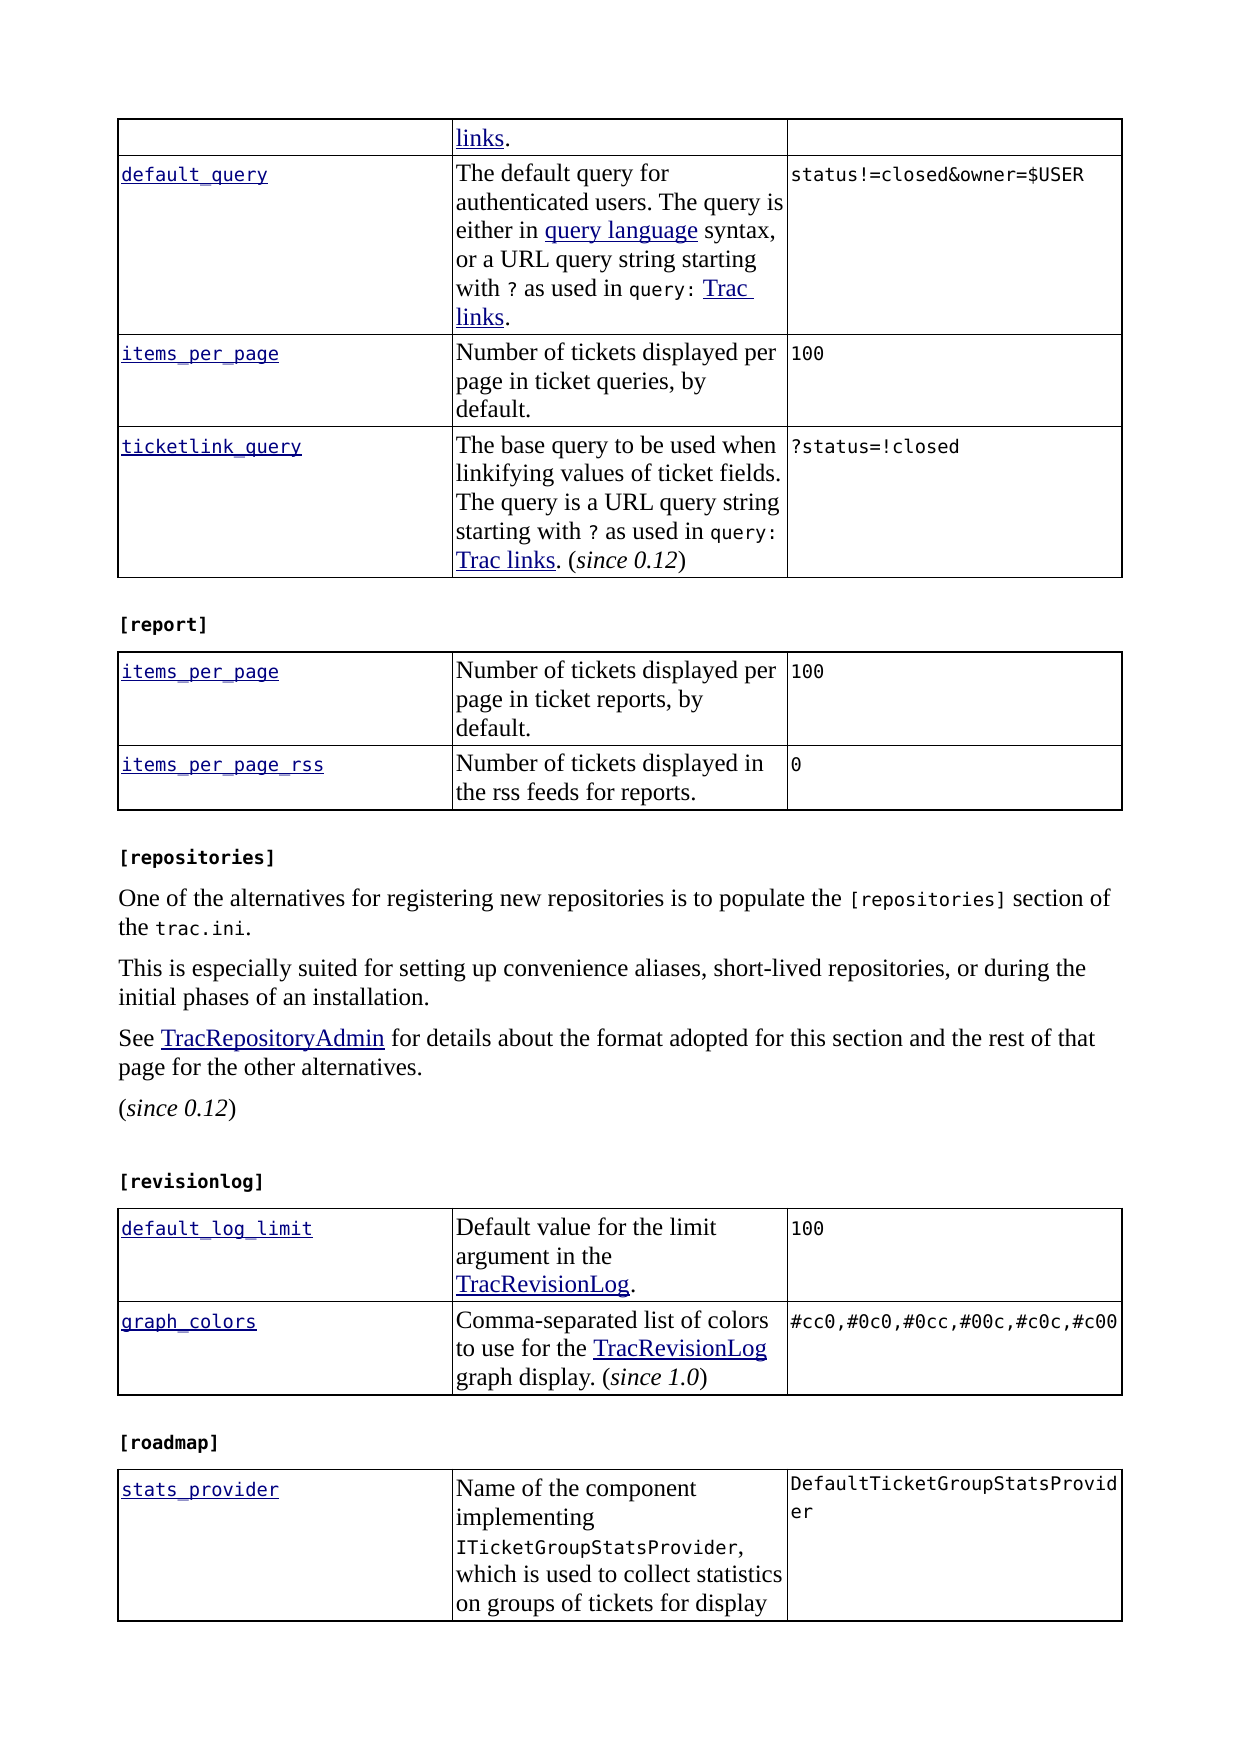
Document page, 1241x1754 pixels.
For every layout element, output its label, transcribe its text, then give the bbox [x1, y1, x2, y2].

table_cell Number of tickets displayed per page in ticket queries, by default. [453, 335, 787, 426]
table_header items_per_page [119, 653, 452, 745]
subtitle [repositories] [118, 836, 1122, 871]
table_header default_log_limit [119, 1209, 452, 1301]
table_cell items_per_page_rss [119, 746, 452, 809]
table_header [788, 120, 1121, 154]
table_cell 0 [788, 746, 1121, 809]
table_header DefaultTicketGroupStatsProvider [788, 1470, 1121, 1620]
table_header Default value for the limit argument in the TracRevisionLog. [453, 1209, 787, 1301]
subtitle [roadmap] [118, 1421, 1122, 1456]
table_cell 100 [788, 335, 1121, 426]
text (since 0.12) [118, 1093, 1122, 1122]
subtitle [report] [118, 603, 1122, 638]
table_header 100 [788, 1209, 1121, 1301]
table_cell items_per_page [119, 335, 452, 426]
text See TracRepositoryAdmin for details about the format adopted for this section and the rest of that page for the other alternatives. [118, 1023, 1122, 1081]
table_cell Number of tickets displayed in the rss feeds for reports. [453, 746, 787, 809]
text One of the alternatives for registering new repositories is to populate the [repositories] section of the trac.ini. [118, 883, 1122, 941]
table_cell The default query for authenticated users. The query is either in query language syntax, or a URL query string starting with ? as used in query: Trac links. [453, 156, 787, 333]
table_header [119, 120, 452, 154]
table_header Number of tickets displayed per page in ticket reports, by default. [453, 653, 787, 745]
table_cell ticketlink_query [119, 427, 452, 576]
table_header Name of the component implementing ITicketGroupStatsProvider, which is used to collect statistics on groups of tickets for display [453, 1470, 787, 1620]
table_cell Comma-separated list of colors to use for the TracRevisionLog graph display. (since 1.0) [453, 1302, 787, 1394]
subtitle [revisionlog] [118, 1159, 1122, 1195]
table_header 100 [788, 653, 1121, 745]
table_cell default_query [119, 156, 452, 333]
table_cell #cc0,#0c0,#0cc,#00c,#c0c,#c00 [788, 1302, 1121, 1394]
table_cell status!=closed&owner=$USER [788, 156, 1121, 333]
table_cell graph_colors [119, 1302, 452, 1394]
table_cell ?status=!closed [788, 427, 1121, 576]
table_header stats_provider [119, 1470, 452, 1620]
text This is especially suited for setting up convenience aliases, short-lived repositories, or during the initial phases of an installation. [118, 953, 1122, 1011]
table_header links. [453, 120, 787, 154]
table_cell The base query to be used when linkifying values of ticket fields. The query is a URL query string starting with ? as used in query: Trac links. (since 0.12) [453, 427, 787, 576]
